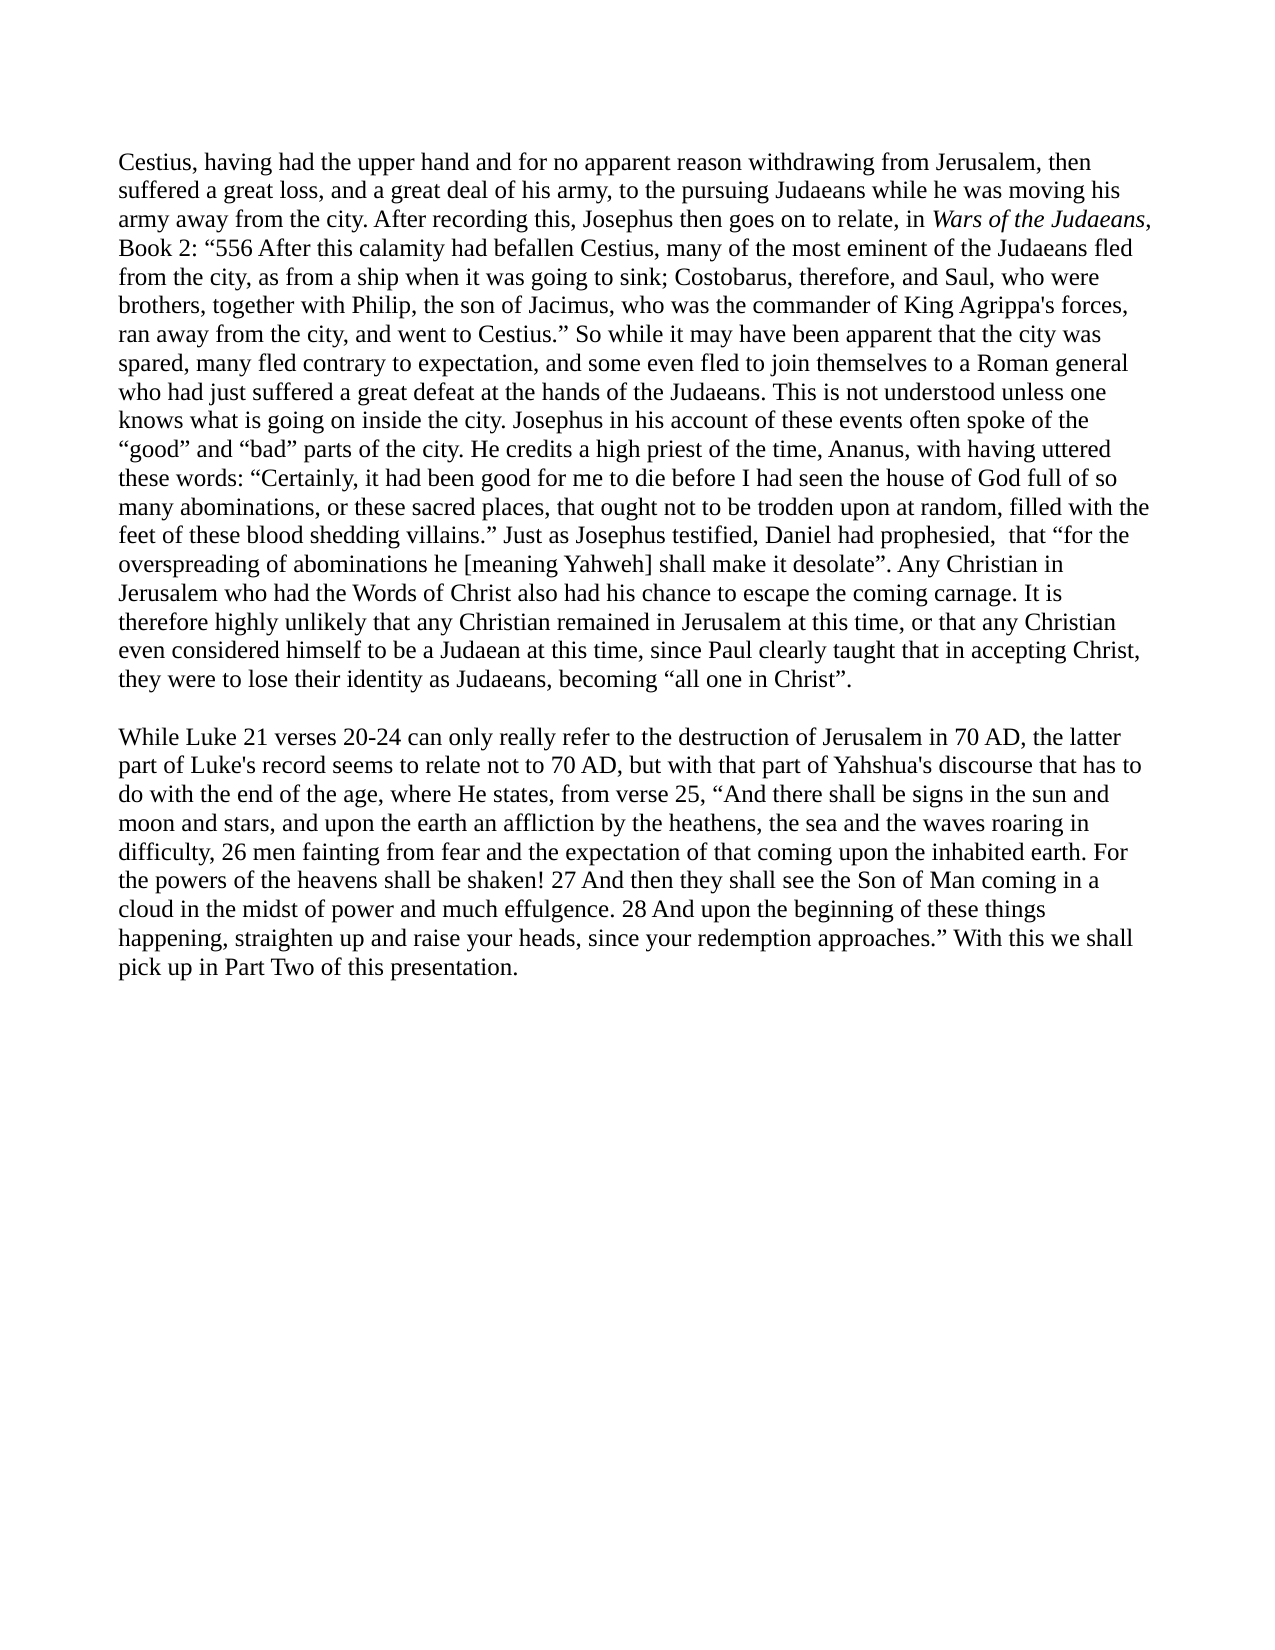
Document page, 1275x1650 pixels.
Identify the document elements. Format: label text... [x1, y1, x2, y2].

text While Luke 21 verses 20-24 can only really refer to the destruction of Jerusalem in 70 AD, the latter part of Luke's record seems to relate not to 70 AD, but with that part of Yahshua's discourse that has to do with the end of the age, where He states, from verse 25, “And there shall be signs in the sun and moon and stars, and upon the earth an affliction by the heathens, the sea and the waves roaring in difficulty, 26 men fainting from fear and the expectation of that coming upon the inhabited earth. For the powers of the heavens shall be shaken! 27 And then they shall see the Son of Man coming in a cloud in the midst of power and much effulgence. 28 And upon the beginning of these things happening, straighten up and raise your heads, since your redemption approaches.” With this we shall pick up in Part Two of this presentation. [118, 722, 1157, 981]
text Cestius, having had the upper hand and for no apparent reason withdrawing from Jerusalem, then suffered a great loss, and a great deal of his army, to the pursuing Judaeans while he was moving his army away from the city. After recording this, Josephus then goes on to relate, in Wars of the Judaeans, Book 2: “556 After this calamity had befallen Cestius, many of the most eminent of the Judaeans fled from the city, as from a ship when it was going to sink; Costobarus, therefore, and Saul, who were brothers, together with Philip, the son of Jacimus, who was the commander of King Agrippa's forces, ran away from the city, and went to Cestius.” So while it may have been apparent that the city was spared, many fled contrary to expectation, and some even fled to join themselves to a Roman general who had just suffered a great defeat at the hands of the Judaeans. This is not understood unless one knows what is going on inside the city. Josephus in his account of these events often spoke of the “good” and “bad” parts of the city. He credits a high priest of the time, Ananus, with having uttered these words: “Certainly, it had been good for me to die before I had seen the house of God full of so many abominations, or these sacred places, that ought not to be trodden upon at random, filled with the feet of these blood shedding villains.” Just as Josephus testified, Daniel had prophesied, that “for the overspreading of abominations he [meaning Yahweh] shall make it desolate”. Any Christian in Jerusalem who had the Words of Christ also had his chance to escape the coming carnage. It is therefore highly unlikely that any Christian remained in Jerusalem at this time, or that any Christian even considered himself to be a Judaean at this time, since Paul clearly taught that in accepting Christ, they were to lose their identity as Judaeans, becoming “all one in Christ”. [118, 147, 1157, 693]
